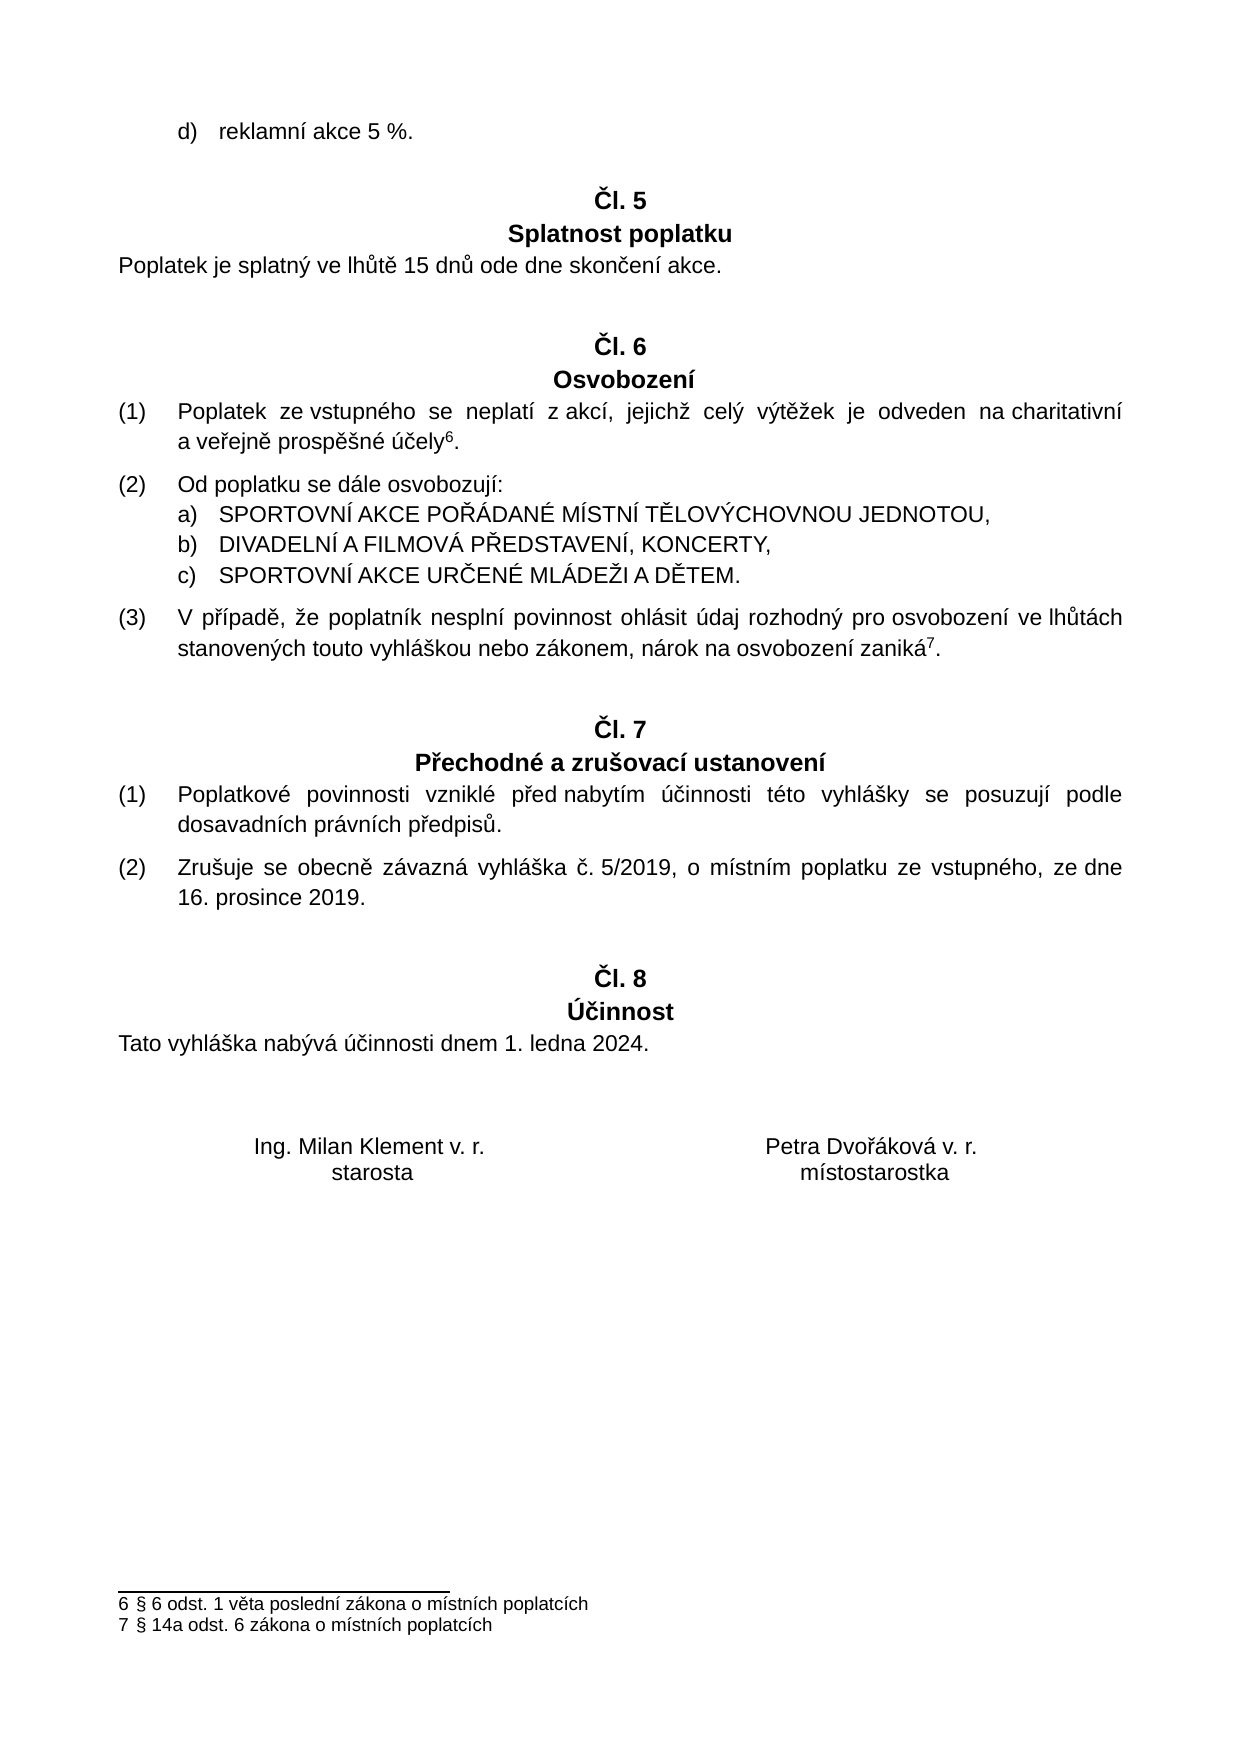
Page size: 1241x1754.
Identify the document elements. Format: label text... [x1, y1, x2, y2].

table_cell [620, 1191, 1122, 1309]
table_header Ing. Milan Klement v. r. starosta [118, 1073, 620, 1191]
subtitle Čl. 6 Osvobození [118, 332, 1122, 394]
list DIVADELNÍ A FILMOVÁ PŘEDSTAVENÍ, KONCERTY, [177, 531, 1122, 558]
list Poplatkové povinnosti vzniklé před nabytím účinnosti této vyhlášky se posuzují podle dosavadních právních předpisů. [118, 781, 1122, 837]
table_cell [118, 1191, 620, 1309]
subtitle Čl. 5 Splatnost poplatku [118, 186, 1122, 248]
list V případě, že poplatník nesplní povinnost ohlásit údaj rozhodný pro osvobození ve lhůtách stanovených touto vyhláškou nebo zákonem, nárok na osvobození zaniká. [118, 604, 1122, 661]
text Poplatek je splatný ve lhůtě 15 dnů ode dne skončení akce. [118, 252, 1122, 278]
list § 14a odst. 6 zákona o místních poplatcích [118, 1614, 1122, 1635]
list § 6 odst. 1 věta poslední zákona o místních poplatcích [118, 1592, 1122, 1614]
list SPORTOVNÍ AKCE URČENÉ MLÁDEŽI A DĚTEM. [177, 562, 1122, 588]
text Tato vyhláška nabývá účinnosti dnem 1. ledna 2024. [118, 1030, 1122, 1057]
list reklamní akce 5 %. [177, 118, 1122, 144]
subtitle Čl. 8 Účinnost [118, 964, 1122, 1026]
list SPORTOVNÍ AKCE POŘÁDANÉ MÍSTNÍ TĚLOVÝCHOVNOU JEDNOTOU, [177, 501, 1122, 528]
table_header Petra Dvořáková v. r. místostarostka [620, 1073, 1122, 1191]
list Zrušuje se obecně závazná vyhláška č. 5/2019, o místním poplatku ze vstupného, ze dne 16. prosince 2019. [118, 854, 1122, 910]
list Od poplatku se dále osvobozují: [118, 471, 1122, 497]
subtitle Čl. 7 Přechodné a zrušovací ustanovení [118, 715, 1122, 777]
list Poplatek ze vstupného se neplatí z akcí, jejichž celý výtěžek je odveden na charitativní a veřejně prospěšné účely. [118, 398, 1122, 455]
